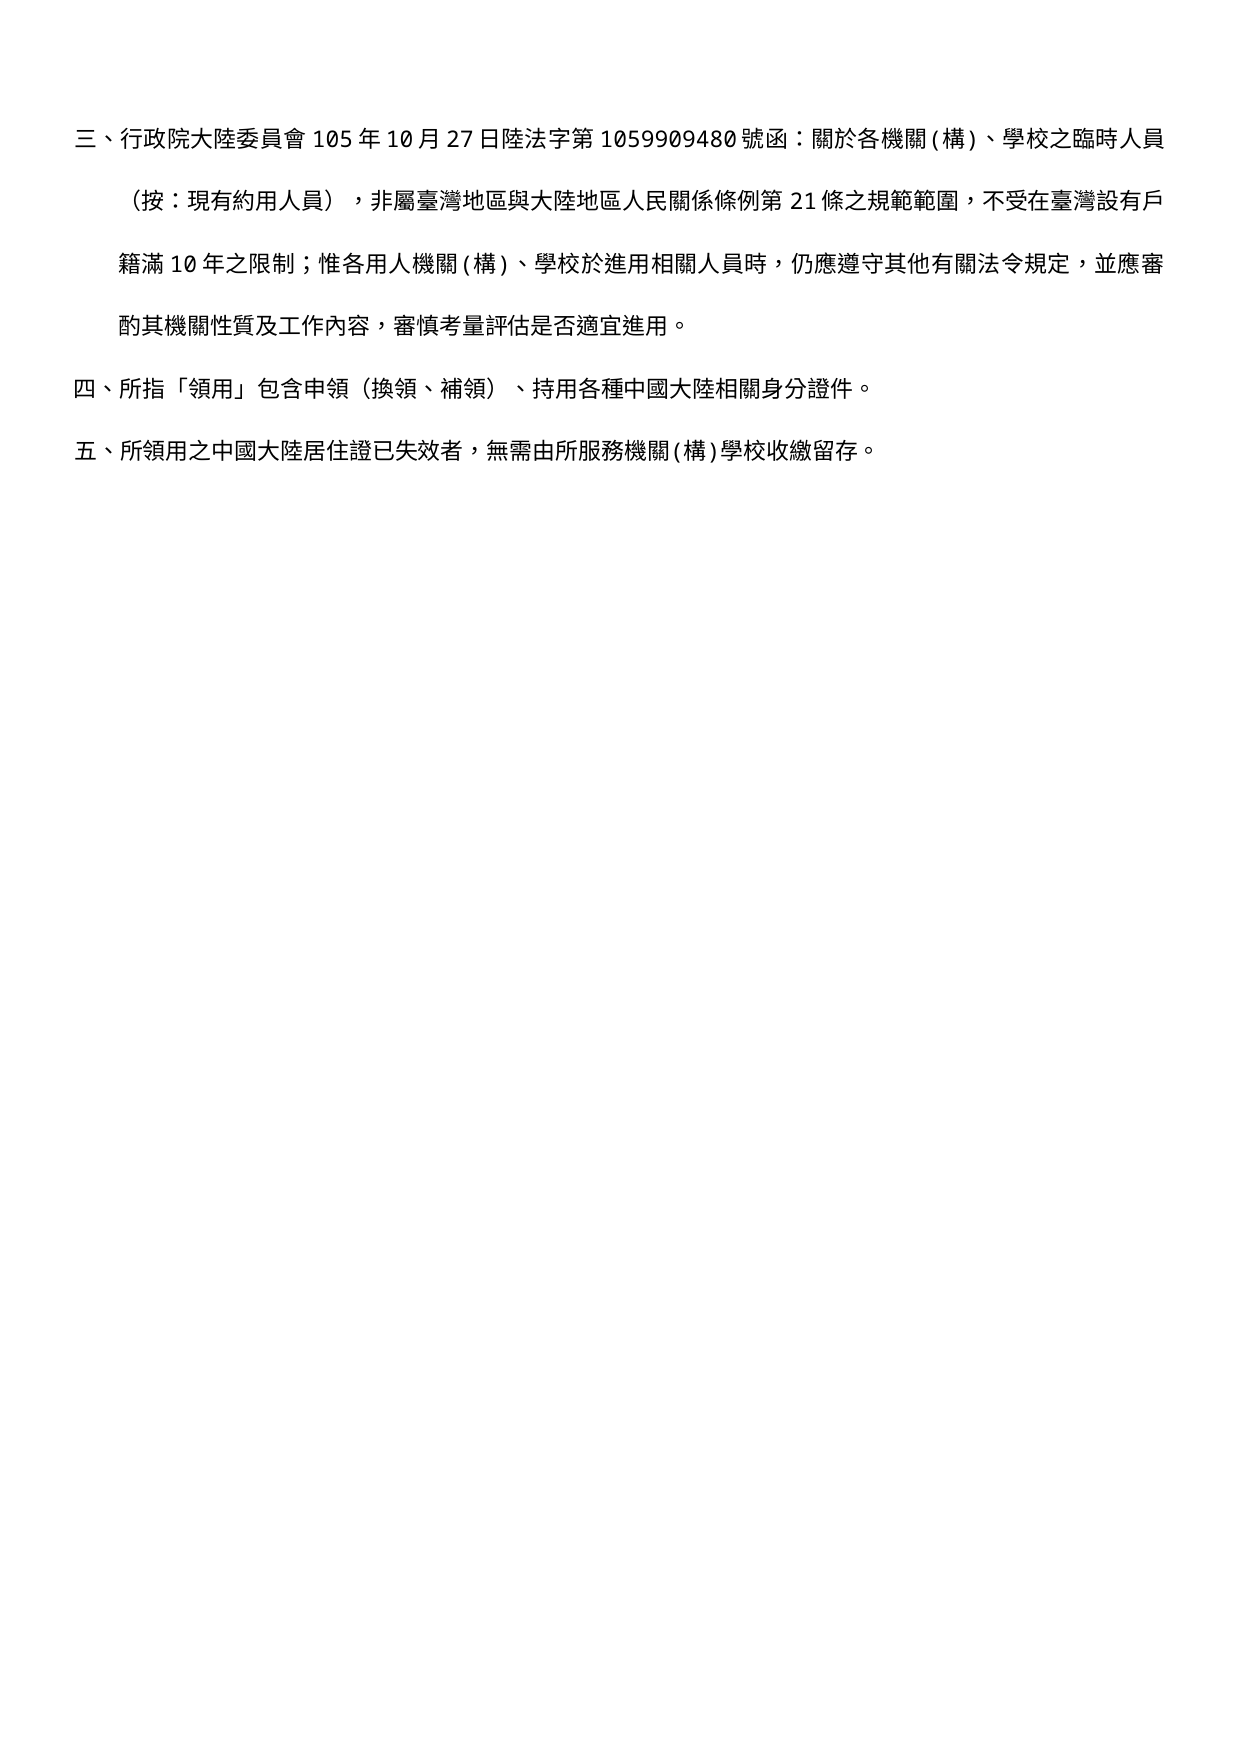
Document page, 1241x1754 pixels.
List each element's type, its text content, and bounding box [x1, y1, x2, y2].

text 五、所領用之中國大陸居住證已失效者，無需由所服務機關(構)學校收繳留存。 [74, 408, 1166, 471]
text 四、所指「領用」包含申領（換領、補領）、持用各種中國大陸相關身分證件。 [74, 346, 1166, 408]
text 三、行政院大陸委員會105年10月27日陸法字第1059909480號函：關於各機關(構)、學校之臨時人員（按：現有約用人員），非屬臺灣地區與大陸地區人民關係條例第21條之規範範圍，不受在臺灣設有戶籍滿10年之限制；惟各用人機關(構)、學校於進用相關人員時，仍應遵守其他有關法令規定，並應審酌其機關性質及工作內容，審慎考量評估是否適宜進用。 [74, 96, 1166, 346]
